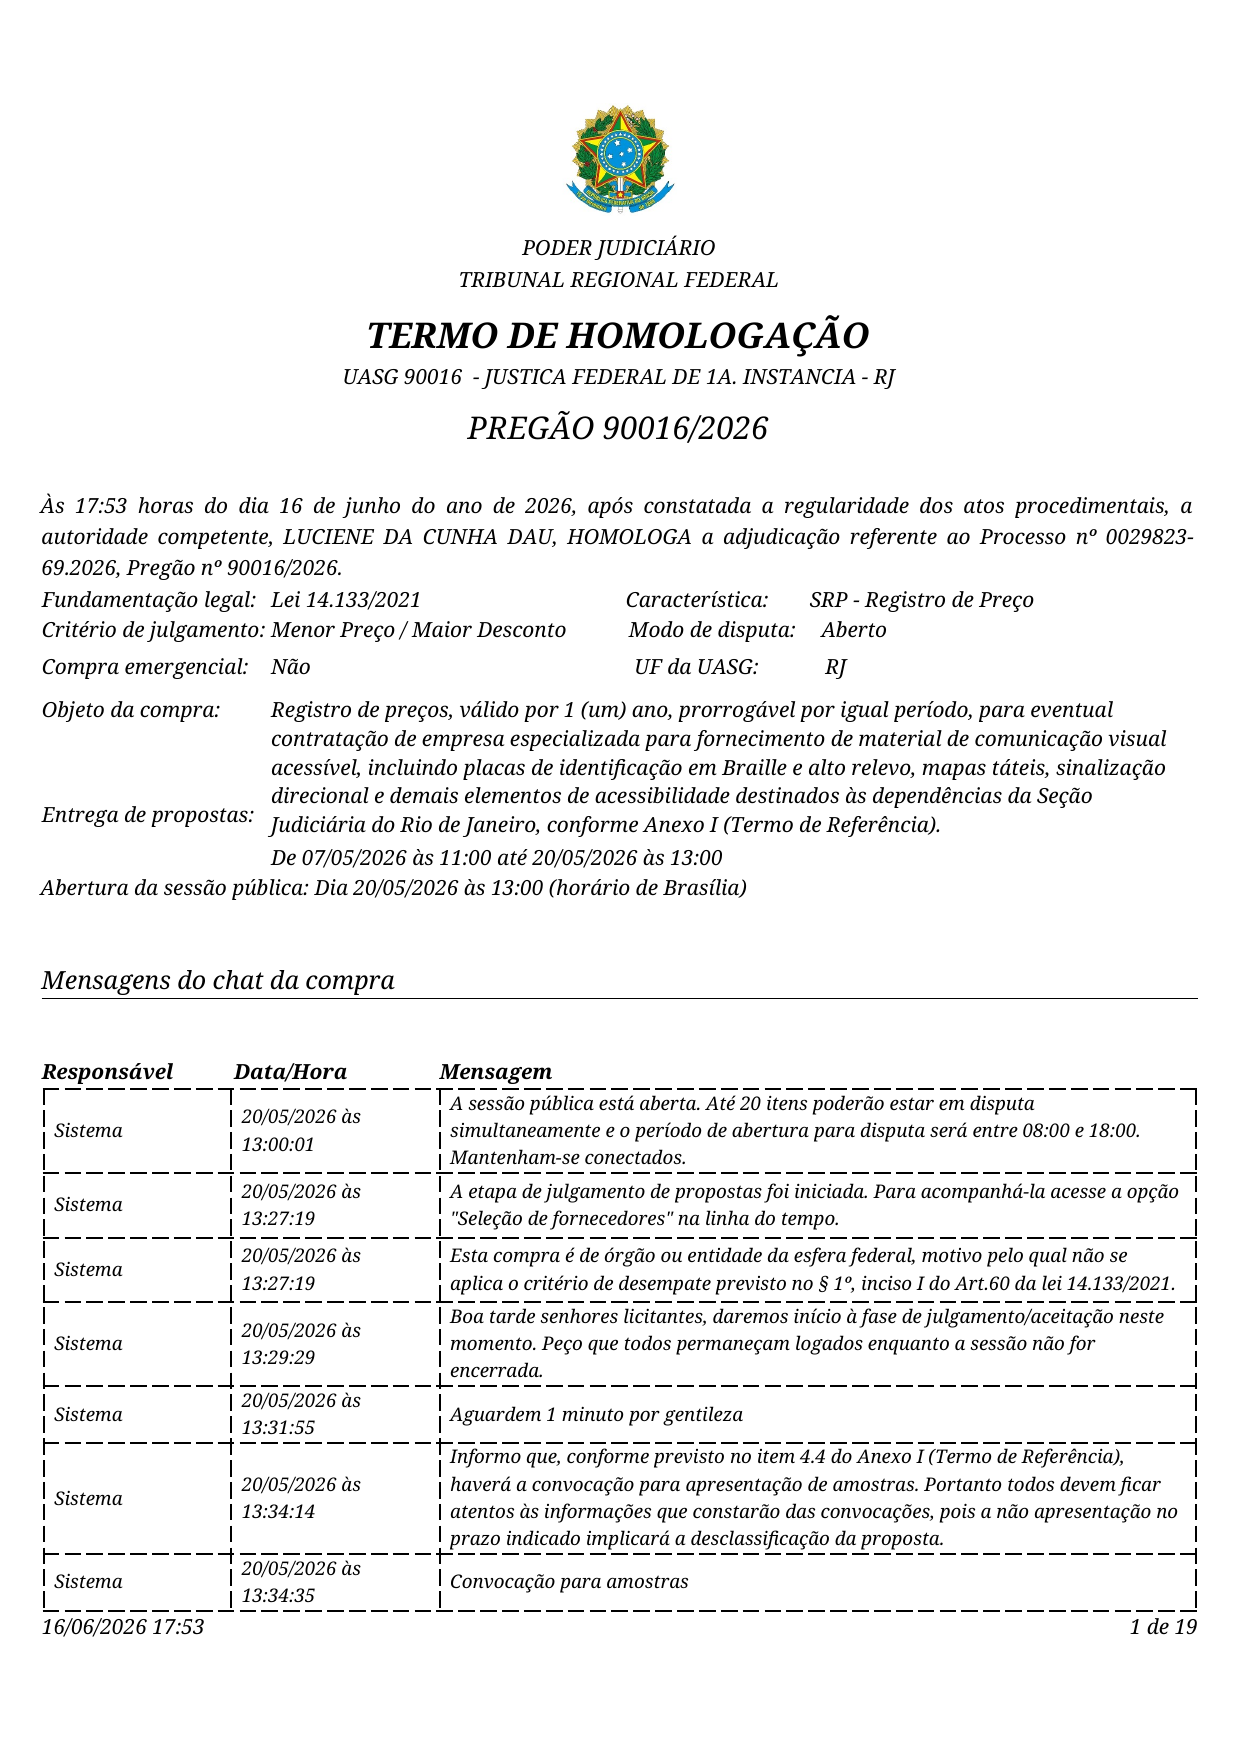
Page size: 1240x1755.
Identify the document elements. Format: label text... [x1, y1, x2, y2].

table_cell A etapa de julgamento de propostas foi iniciada. Para acompanhá-la acesse a opção "Seleção de fornecedores" na linha do tempo. [440, 1172, 1196, 1237]
table_cell 20/05/2026 às 13:34:35 [231, 1553, 439, 1610]
text TRIBUNAL REGIONAL FEDERAL [42, 265, 1198, 293]
table_cell Informo que, conforme previsto no item 4.4 do Anexo I (Termo de Referência), haverá a convocação para apresentação de amostras. Portanto todos devem ficar atentos às informações que constarão das convocações, pois a não apresentação no prazo indicado implicará a desclassificação da proposta. [440, 1442, 1196, 1553]
text Abertura da sessão pública: Dia 20/05/2026 às 13:00 (horário de Brasília) [40, 873, 1197, 902]
table_header Fundamentação legal: [42, 585, 271, 615]
table_cell Critério de julgamento: [42, 615, 271, 652]
text PODER JUDICIÁRIO [42, 233, 1198, 261]
table_cell 20/05/2026 às 13:29:29 [231, 1301, 439, 1385]
table_cell Menor Preço / Maior Desconto Modo de disputa: Aberto [271, 615, 1184, 652]
table_cell Sistema [44, 1237, 231, 1301]
table_cell Sistema [44, 1385, 231, 1442]
table_cell Compra emergencial: Objeto da compra: Entrega de propostas: [42, 653, 271, 873]
text UASG 90016 - JUSTICA FEDERAL DE 1A. INSTANCIA - RJ [42, 362, 1198, 391]
text Responsável Data/Hora Mensagem [42, 1057, 1200, 1086]
table_cell 20/05/2026 às 13:27:19 [231, 1172, 439, 1237]
table_cell Sistema [44, 1172, 231, 1237]
table_cell Sistema [44, 1442, 231, 1553]
table_cell Esta compra é de órgão ou entidade da esfera federal, motivo pelo qual não se aplica o critério de desempate previsto no § 1º, inciso I do Art.60 da lei 14.133/2021. [440, 1237, 1196, 1301]
table_cell Aguardem 1 minuto por gentileza [440, 1385, 1196, 1442]
table_header 20/05/2026 às 13:00:01 [231, 1088, 439, 1172]
table_header A sessão pública está aberta. Até 20 itens poderão estar em disputa simultaneamente e o período de abertura para disputa será entre 08:00 e 18:00. Mantenham-se conectados. [440, 1088, 1196, 1172]
table_cell 20/05/2026 às 13:27:19 [231, 1237, 439, 1301]
table_header Sistema [44, 1088, 231, 1172]
subtitle PREGÃO 90016/2026 [42, 406, 1198, 449]
table_header Lei 14.133/2021 Característica: SRP - Registro de Preço [271, 585, 1184, 615]
table_cell Boa tarde senhores licitantes, daremos início à fase de julgamento/aceitação neste momento. Peço que todos permaneçam logados enquanto a sessão não for encerrada. [440, 1301, 1196, 1385]
text Às 17:53 horas do dia 16 de junho do ano de 2026, após constatada a regularidade dos atos procedimentais, a autoridade competente, LUCIENE DA CUNHA DAU, HOMOLOGA a adjudicação referente ao Processo nº 0029823-69.2026, Pregão nº 90016/2026. [40, 491, 1197, 582]
table_cell Sistema [44, 1301, 231, 1385]
table_cell 20/05/2026 às 13:34:14 [231, 1442, 439, 1553]
table_cell 20/05/2026 às 13:31:55 [231, 1385, 439, 1442]
subtitle Mensagens do chat da compra [41, 962, 1200, 996]
table_cell Convocação para amostras [440, 1553, 1196, 1610]
table_cell Sistema [44, 1553, 231, 1610]
subtitle TERMO DE HOMOLOGAÇÃO [42, 311, 1198, 359]
table_cell Não UF da UASG: RJ Registro de preços, válido por 1 (um) ano, prorrogável por igual período, para eventual contratação de empresa especializada para fornecimento de material de comunicação visual acessível, incluindo placas de identificação em Braille e alto relevo, mapas táteis, sinalização direcional e demais elementos de acessibilidade destinados às dependências da Seção Judiciária do Rio de Janeiro, conforme Anexo I (Termo de Referência). De 07/05/2026 às 11:00 até 20/05/2026 às 13:00 [271, 653, 1184, 873]
